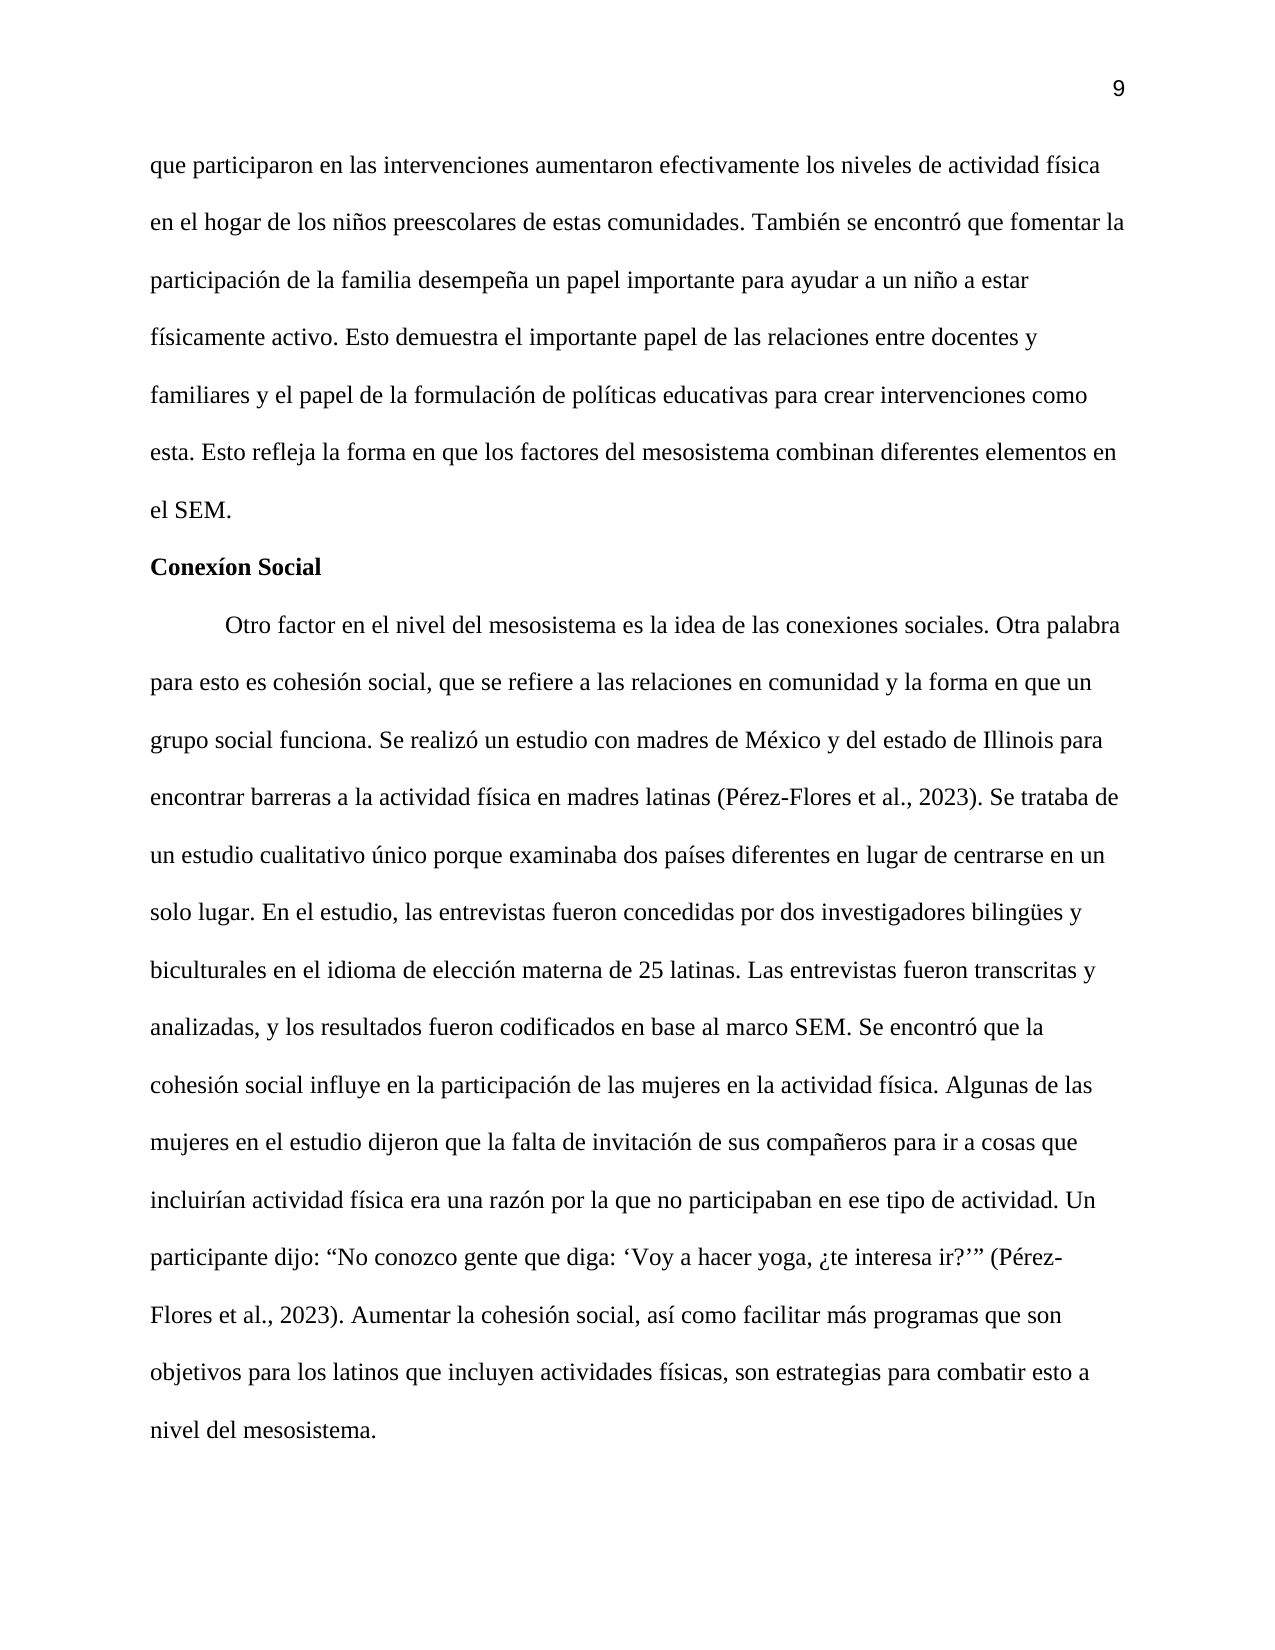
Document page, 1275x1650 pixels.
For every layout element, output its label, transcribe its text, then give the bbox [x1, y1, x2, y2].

text Conexíon Social [150, 552, 1125, 581]
text Otro factor en el nivel del mesosistema es la idea de las conexiones sociales. Otra palabra para esto es cohesión social, que se refiere a las relaciones en comunidad y la forma en que un grupo social funciona. Se realizó un estudio con madres de México y del estado de Illinois para encontrar barreras a la actividad física en madres latinas (Pérez-Flores et al., 2023). Se trataba de un estudio cualitativo único porque examinaba dos países diferentes en lugar de centrarse en un solo lugar. En el estudio, las entrevistas fueron concedidas por dos investigadores bilingües y biculturales en el idioma de elección materna de 25 latinas. Las entrevistas fueron transcritas y analizadas, y los resultados fueron codificados en base al marco SEM. Se encontró que la cohesión social influye en la participación de las mujeres en la actividad física. Algunas de las mujeres en el estudio dijeron que la falta de invitación de sus compañeros para ir a cosas que incluirían actividad física era una razón por la que no participaban en ese tipo de actividad. Un participante dijo: “No conozco gente que diga: ‘Voy a hacer yoga, ¿te interesa ir?’” (Pérez-Flores et al., 2023). Aumentar la cohesión social, así como facilitar más programas que son objetivos para los latinos que incluyen actividades físicas, son estrategias para combatir esto a nivel del mesosistema. [150, 610, 1125, 1444]
text que participaron en las intervenciones aumentaron efectivamente los niveles de actividad física en el hogar de los niños preescolares de estas comunidades. También se encontró que fomentar la participación de la familia desempeña un papel importante para ayudar a un niño a estar físicamente activo. Esto demuestra el importante papel de las relaciones entre docentes y familiares y el papel de la formulación de políticas educativas para crear intervenciones como esta. Esto refleja la forma en que los factores del mesosistema combinan diferentes elementos en el SEM. [150, 150, 1125, 524]
